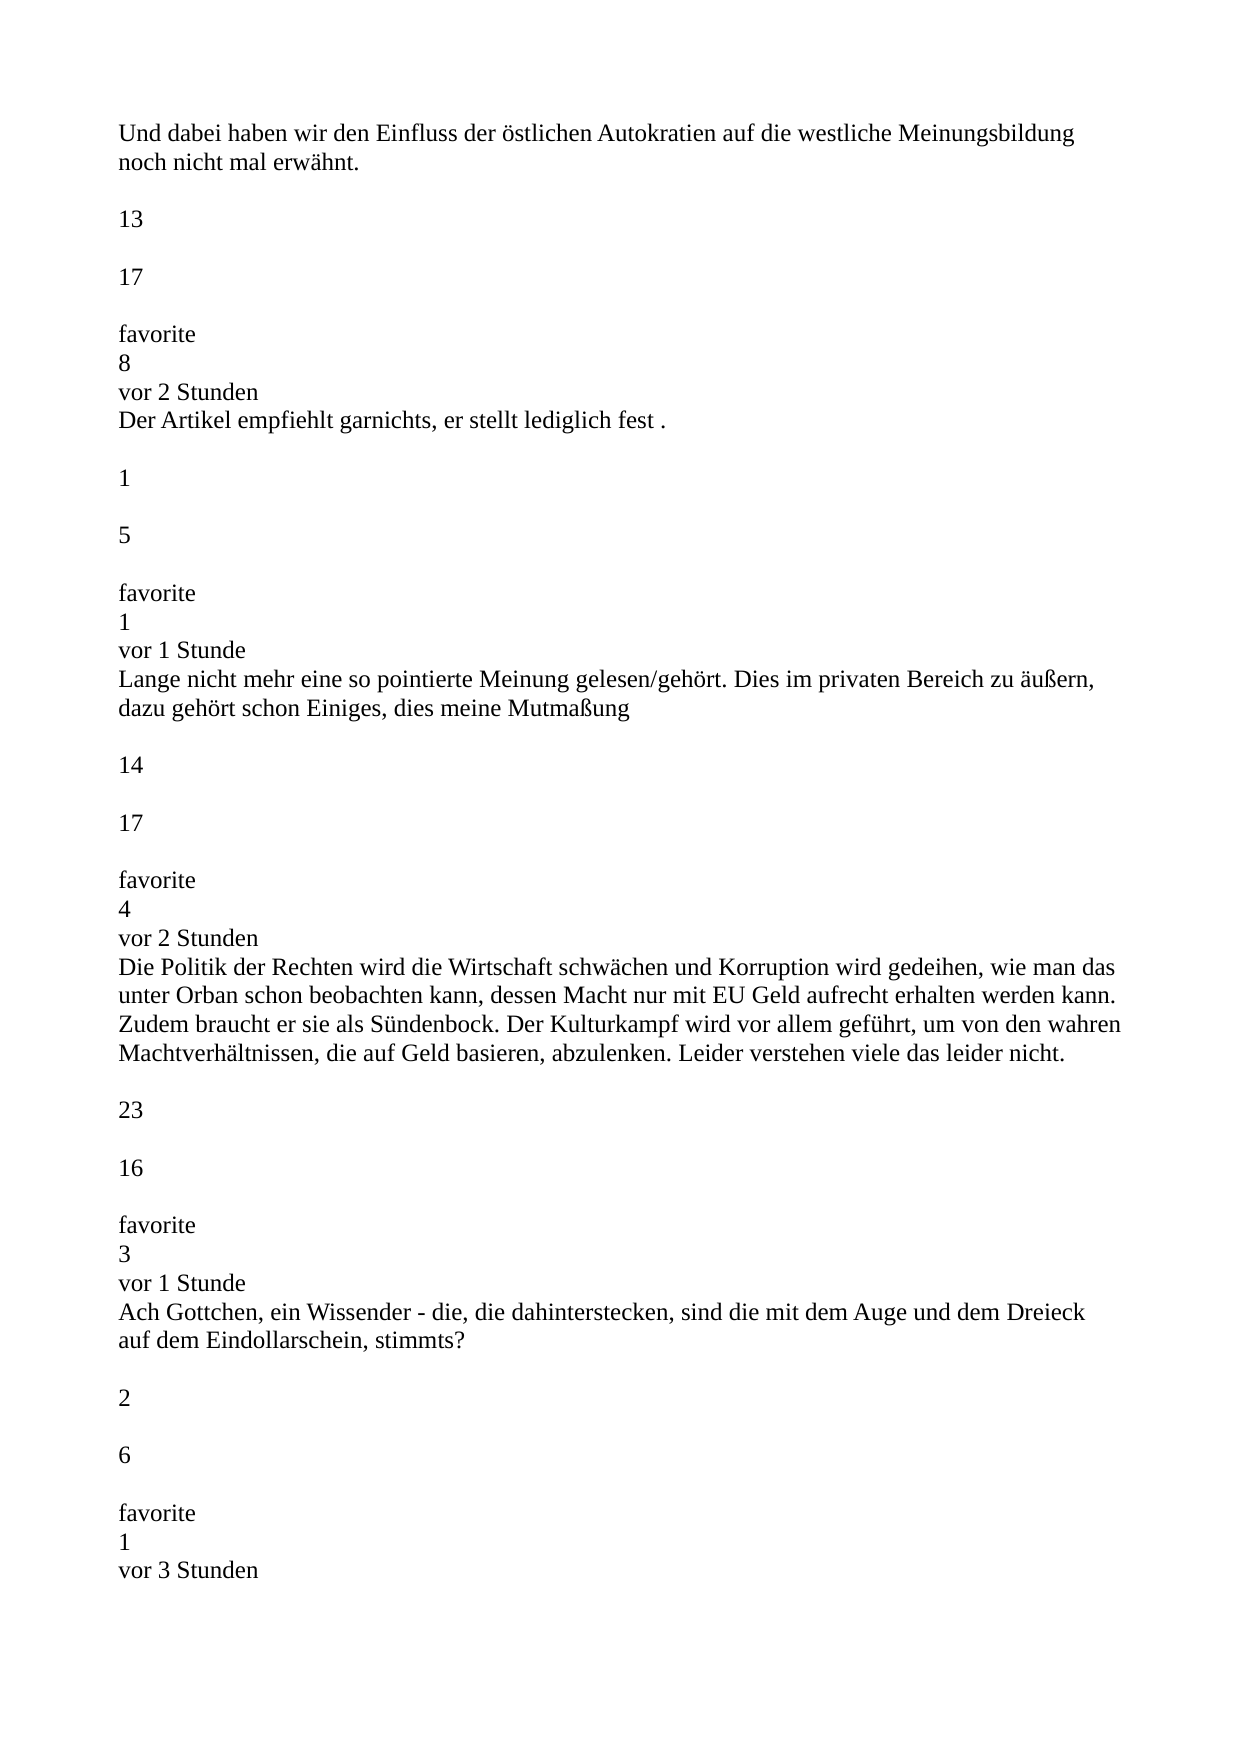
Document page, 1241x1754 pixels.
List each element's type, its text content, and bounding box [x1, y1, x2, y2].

text favorite [118, 866, 1122, 894]
text 13 [118, 204, 1122, 233]
text vor 1 Stunde [118, 1268, 1122, 1297]
text Die Politik der Rechten wird die Wirtschaft schwächen und Korruption wird gedeihen, wie man das unter Orban schon beobachten kann, dessen Macht nur mit EU Geld aufrecht erhalten werden kann. Zudem braucht er sie als Sündenbock. Der Kulturkampf wird vor allem geführt, um von den wahren Machtverhältnissen, die auf Geld basieren, abzulenken. Leider verstehen viele das leider nicht. [118, 952, 1122, 1067]
text 3 [118, 1239, 1122, 1268]
text vor 1 Stunde [118, 636, 1122, 664]
text 1 [118, 463, 1122, 492]
text 23 [118, 1096, 1122, 1124]
text favorite [118, 578, 1122, 607]
text favorite [118, 1211, 1122, 1239]
text Ach Gottchen, ein Wissender - die, die dahinterstecken, sind die mit dem Auge und dem Dreieck auf dem Eindollarschein, stimmts? [118, 1297, 1122, 1354]
text vor 2 Stunden [118, 923, 1122, 952]
text 4 [118, 894, 1122, 923]
text 6 [118, 1441, 1122, 1469]
text favorite [118, 319, 1122, 348]
text 16 [118, 1153, 1122, 1182]
text 17 [118, 262, 1122, 291]
text 8 [118, 348, 1122, 377]
text 2 [118, 1383, 1122, 1412]
text Lange nicht mehr eine so pointierte Meinung gelesen/gehört. Dies im privaten Bereich zu äußern, dazu gehört schon Einiges, dies meine Mutmaßung [118, 664, 1122, 722]
text 1 [118, 1527, 1122, 1556]
text 1 [118, 607, 1122, 636]
text 17 [118, 808, 1122, 837]
text vor 3 Stunden [118, 1556, 1122, 1584]
text Und dabei haben wir den Einfluss der östlichen Autokratien auf die westliche Meinungsbildung noch nicht mal erwähnt. [118, 118, 1122, 176]
text vor 2 Stunden [118, 377, 1122, 406]
text 5 [118, 521, 1122, 549]
text 14 [118, 751, 1122, 779]
text Der Artikel empfiehlt garnichts, er stellt lediglich fest . [118, 406, 1122, 434]
text favorite [118, 1498, 1122, 1527]
